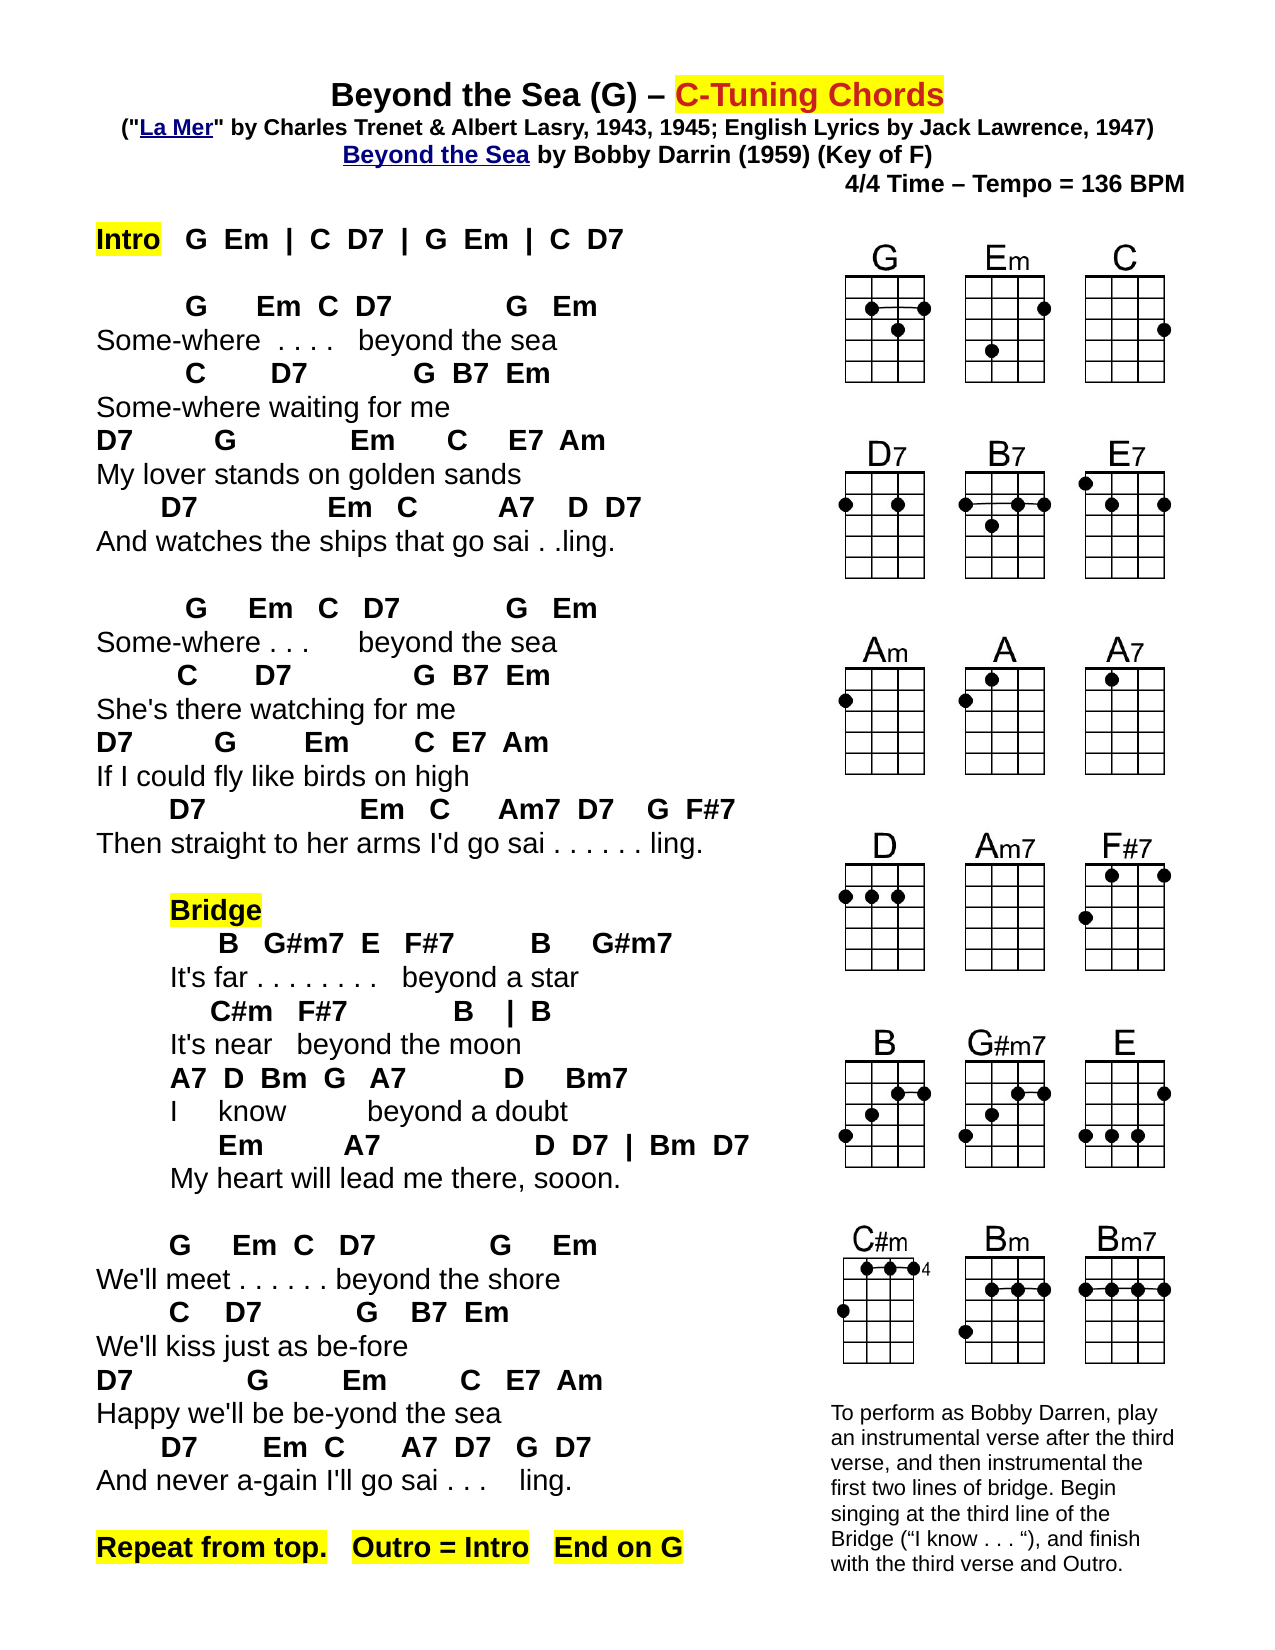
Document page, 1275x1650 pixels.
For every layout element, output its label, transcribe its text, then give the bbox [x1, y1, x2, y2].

table_cell [1065, 1384, 1185, 1394]
table_cell [825, 795, 945, 805]
table_cell [825, 805, 945, 811]
picture [825, 811, 1185, 991]
table_cell [825, 991, 945, 1001]
table_header [825, 216, 945, 222]
table_header Intro G Em | C D7 | G Em | C D7 G Em C D7 G Em Some-where . . . . beyond the sea C D7 G B7 Em Some-where waiting for me D7 G Em C E7 Am My lover stands on golden sands D7 Em C A7 D D7 And watches the ships that go sai . .ling. G Em C D7 G Em Some-where . . . beyond the sea C D7 G B7 Em She's there watching for me D7 G Em C E7 Am If I could fly like birds on high D7 Em C Am7 D7 G F#7 Then straight to her arms I'd go sai . . . . . . ling. Bridge B G#m7 E F#7 B G#m7 It's far . . . . . . . . beyond a star C#m F#7 B | B It's near beyond the moon A7 D Bm G A7 D Bm7 I know beyond a doubt Em A7 D D7 | Bm D7 My heart will lead me there, sooon. G Em C D7 G Em We'll meet . . . . . . beyond the shore C D7 G B7 Em We'll kiss just as be-fore D7 G Em C E7 Am Happy we'll be be-yond the sea D7 Em C A7 D7 G D7 And never a-gain I'll go sai . . . ling. Repeat from top. Outro = Intro End on G [90, 216, 825, 1582]
table_cell [1065, 1001, 1185, 1007]
table_cell [945, 413, 1065, 418]
table_cell [945, 795, 1065, 805]
picture [825, 614, 1185, 795]
table_cell [1065, 1198, 1185, 1203]
table_cell [825, 1384, 945, 1394]
table_cell [825, 609, 945, 614]
table_header [945, 216, 1065, 222]
table_cell [1065, 991, 1185, 1001]
table_cell [1065, 805, 1185, 811]
table_cell [1065, 795, 1185, 805]
table_cell [945, 991, 1065, 1001]
table_cell [945, 1188, 1065, 1198]
table_cell [945, 599, 1065, 609]
picture [825, 418, 1185, 599]
table_cell [1065, 599, 1185, 609]
table_cell [825, 1198, 945, 1203]
table_header [1065, 403, 1185, 413]
text 4/4 Time – Tempo = 136 BPM [90, 168, 1185, 197]
table_header [825, 403, 945, 413]
picture [825, 222, 1185, 403]
table_header [945, 403, 1065, 413]
table_cell [945, 805, 1065, 811]
text Beyond the Sea by Bobby Darrin (1959) (Key of F) [90, 140, 1185, 168]
table_cell To perform as Bobby Darren, play an instrumental verse after the third verse, and then instrumental the first two lines of bridge. Begin singing at the third line of the Bridge (“I know . . . “), and finish with the third verse and Outro. [825, 1394, 1185, 1582]
table_header [1065, 216, 1185, 222]
picture [825, 1007, 1185, 1188]
table_cell [1065, 1188, 1185, 1198]
picture [825, 1203, 1185, 1384]
table_cell [945, 1384, 1065, 1394]
table_cell [945, 1198, 1065, 1203]
text ("La Mer" by Charles Trenet & Albert Lasry, 1943, 1945; English Lyrics by Jack Lawrence, 1947) [90, 113, 1185, 140]
table_cell [825, 1001, 945, 1007]
table_cell [945, 1001, 1065, 1007]
table_cell [1065, 609, 1185, 614]
table_cell [825, 413, 945, 418]
table_cell [945, 609, 1065, 614]
table_cell [825, 599, 945, 609]
text Beyond the Sea (G) – C-Tuning Chords [90, 75, 1185, 113]
table_cell [1065, 413, 1185, 418]
table_cell [825, 1188, 945, 1198]
